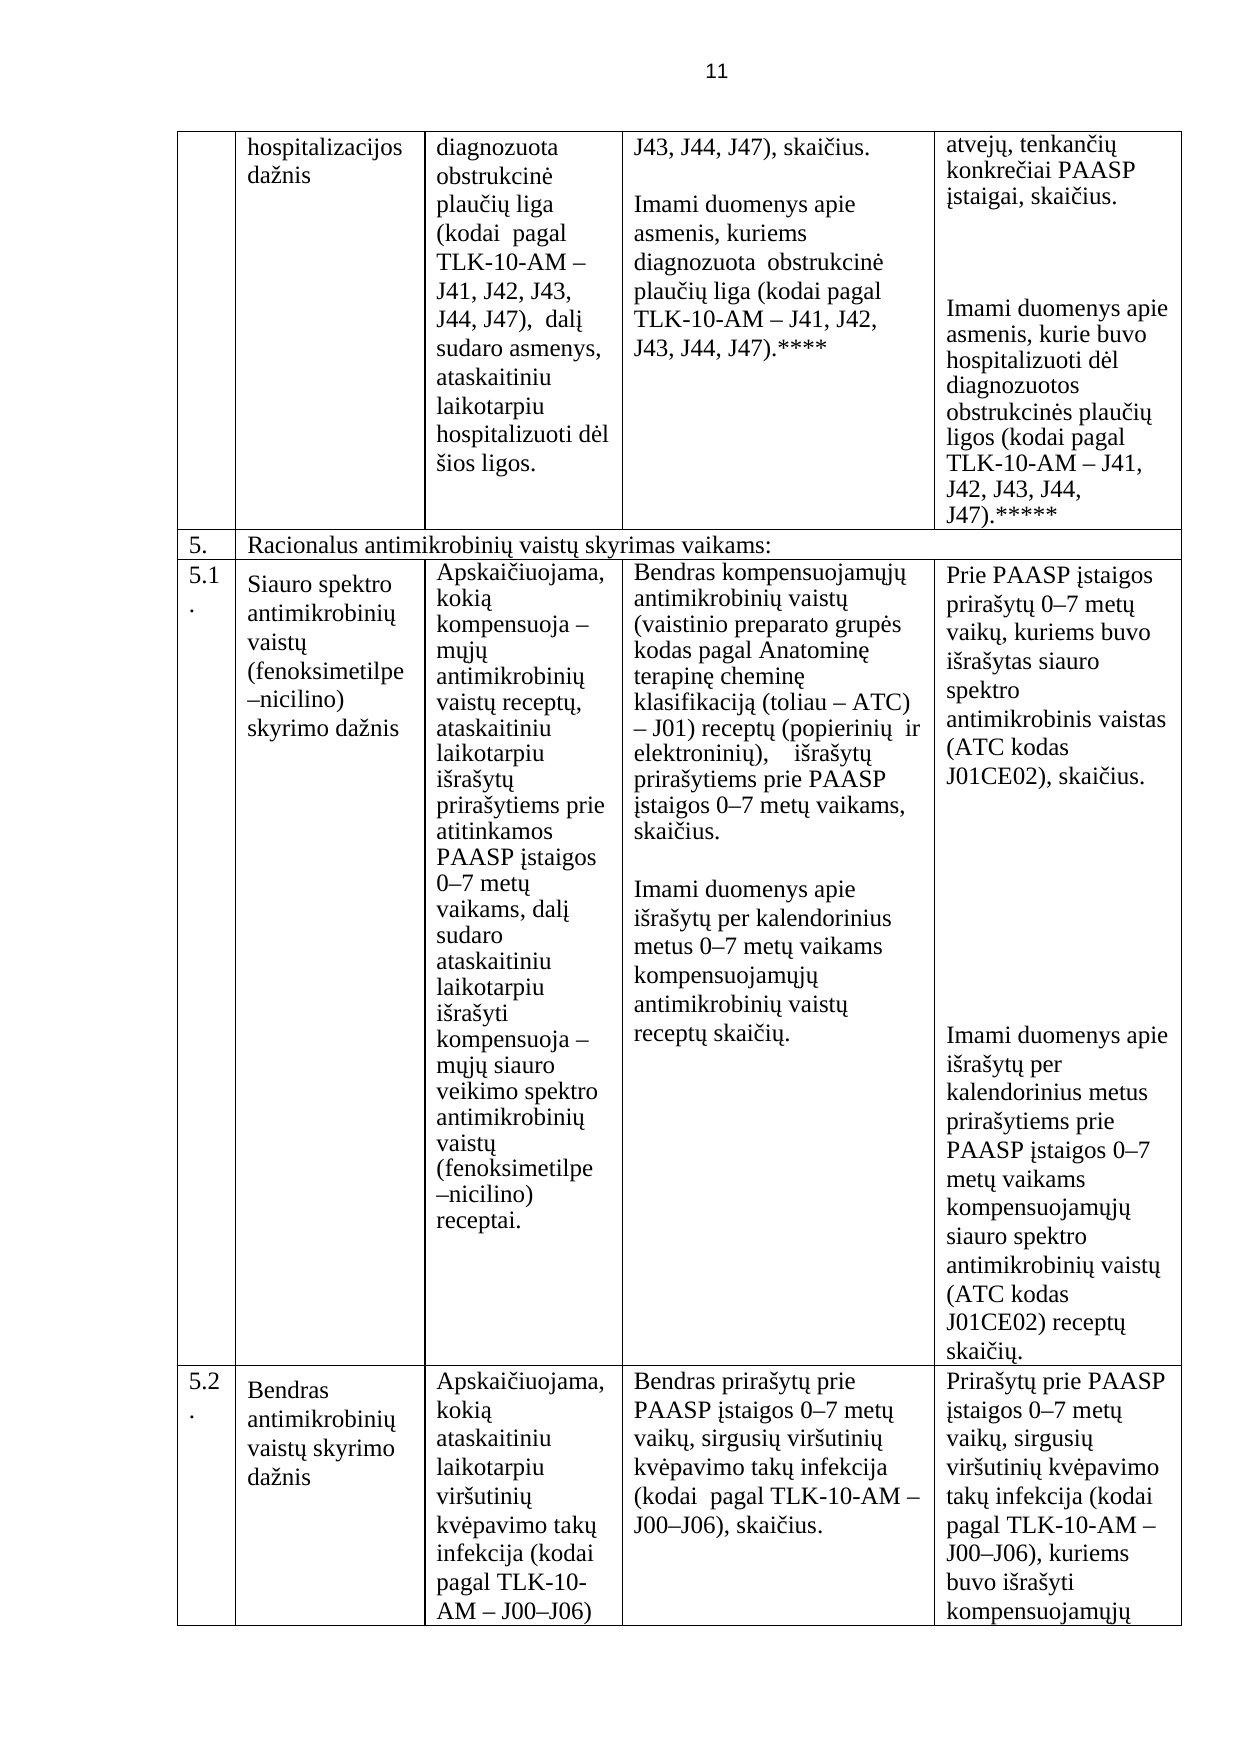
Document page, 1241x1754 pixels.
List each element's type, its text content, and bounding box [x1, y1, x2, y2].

table_cell [178, 132, 235, 529]
table_cell hospitalizacijos dažnis [236, 132, 424, 529]
table_cell J43, J44, J47), skaičius. Imami duomenys apie asmenis, kuriems diagnozuota obstrukcinė plaučių liga (kodai pagal TLK-10-AM – J41, J42, J43, J44, J47).**** [623, 132, 934, 529]
table_cell 5. [178, 530, 235, 559]
table_cell Racionalus antimikrobinių vaistų skyrimas vaikams: [236, 530, 1181, 559]
table_cell Apskaičiuojama, kokią ataskaitiniu laikotarpiu viršutinių kvėpavimo takų infekcija (kodai pagal TLK-10-AM – J00–J06) [426, 1366, 622, 1625]
table_cell Apskaičiuojama, kokią kompensuoja –mųjų antimikrobinių vaistų receptų, ataskaitiniu laikotarpiu išrašytų prirašytiems prie atitinkamos PAASP įstaigos 0–7 metų vaikams, dalį sudaro ataskaitiniu laikotarpiu išrašyti kompensuoja – mųjų siauro veikimo spektro antimikrobinių vaistų (fenoksimetilpe –nicilino) receptai. [426, 560, 622, 1365]
table_cell Bendras kompensuojamųjų antimikrobinių vaistų (vaistinio preparato grupės kodas pagal Anatominę terapinę cheminę klasifikaciją (toliau – ATC) – J01) receptų (popierinių ir elektroninių), išrašytų prirašytiems prie PAASP įstaigos 0–7 metų vaikams, skaičius. Imami duomenys apie išrašytų per kalendorinius metus 0–7 metų vaikams kompensuojamųjų antimikrobinių vaistų receptų skaičių. [623, 560, 934, 1365]
table_cell Siauro spektro antimikrobinių vaistų (fenoksimetilpe –nicilino) skyrimo dažnis [236, 560, 424, 1365]
table_cell Prie PAASP įstaigos prirašytų 0–7 metų vaikų, kuriems buvo išrašytas siauro spektro antimikrobinis vaistas (ATC kodas J01CE02), skaičius. Imami duomenys apie išrašytų per kalendorinius metus prirašytiems prie PAASP įstaigos 0–7 metų vaikams kompensuojamųjų siauro spektro antimikrobinių vaistų (ATC kodas J01CE02) receptų skaičių. [935, 560, 1181, 1365]
table_cell 5.1. [178, 560, 235, 1365]
table_cell Bendras prirašytų prie PAASP įstaigos 0–7 metų vaikų, sirgusių viršutinių kvėpavimo takų infekcija (kodai pagal TLK-10-AM – J00–J06), skaičius. [623, 1366, 934, 1625]
table_cell Prirašytų prie PAASP įstaigos 0–7 metų vaikų, sirgusių viršutinių kvėpavimo takų infekcija (kodai pagal TLK-10-AM – J00–J06), kuriems buvo išrašyti kompensuojamųjų [935, 1366, 1181, 1625]
table_cell atvejų, tenkančių konkrečiai PAASP įstaigai, skaičius. Imami duomenys apie asmenis, kurie buvo hospitalizuoti dėl diagnozuotos obstrukcinės plaučių ligos (kodai pagal TLK-10-AM – J41, J42, J43, J44, J47).***** [935, 132, 1181, 529]
table_cell diagnozuota obstrukcinė plaučių liga (kodai pagal TLK-10-AM – J41, J42, J43, J44, J47), dalį sudaro asmenys, ataskaitiniu laikotarpiu hospitalizuoti dėl šios ligos. [426, 132, 622, 529]
table_cell Bendras antimikrobinių vaistų skyrimo dažnis [236, 1366, 424, 1625]
table_cell 5.2. [178, 1366, 235, 1625]
